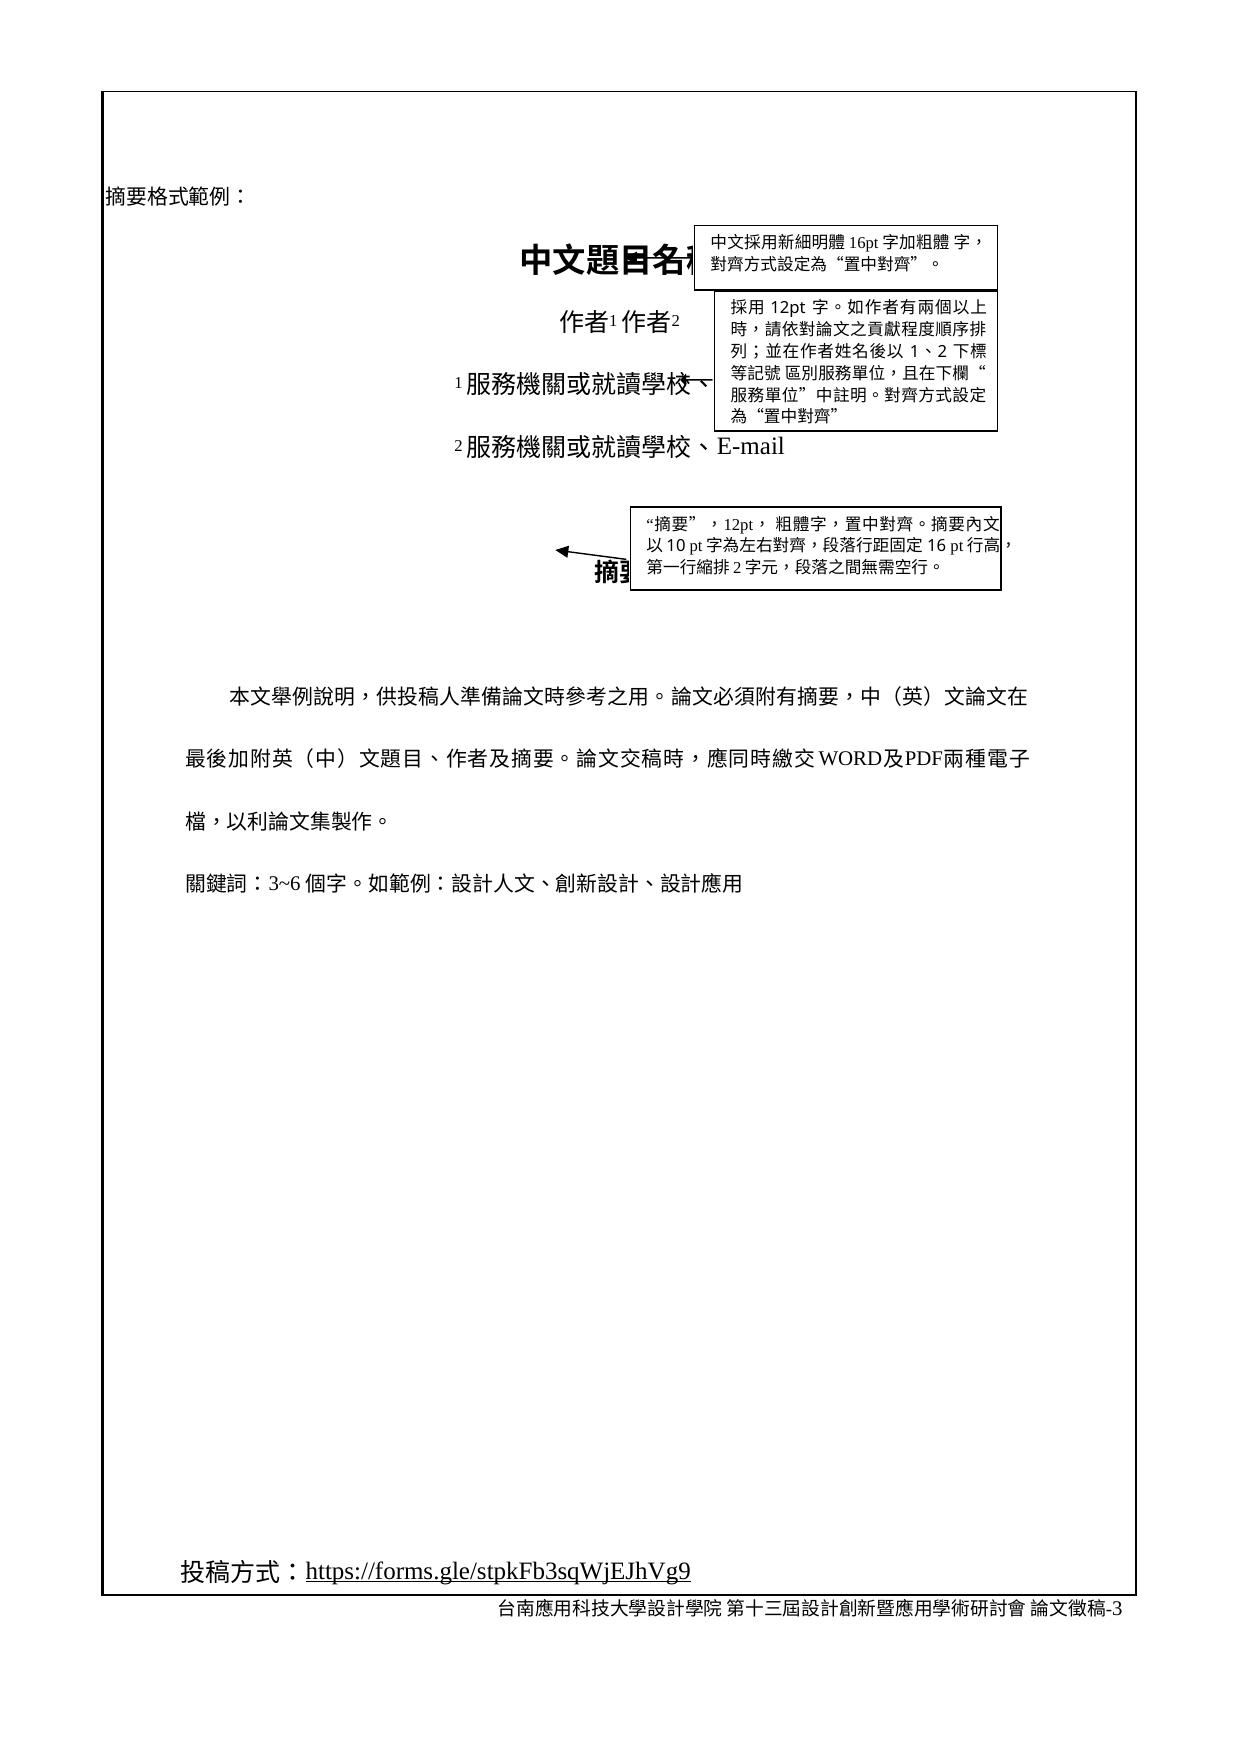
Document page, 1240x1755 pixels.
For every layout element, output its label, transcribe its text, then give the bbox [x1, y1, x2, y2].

table_cell 摘要格式範例： 中文題目名稱 作者1 作者2 1 服務機關或就讀學校、E-mail 2 服務機關或就讀學校、E-mail 摘要 本文舉例說明，供投稿人準備論文時參考之用。論文必須附有摘要，中（英）文論文在最後加附英（中）文題目、作者及摘要。論文交稿時，應同時繳交WORD及PDF兩種電子檔，以利論文集製作。 關鍵詞：3~6 個字。如範例：設計人文、創新設計、設計應用 投稿方式：https://forms.gle/stpkFb3sqWjEJhVg9 [104, 92, 1135, 1594]
table_cell [1137, 91, 1167, 1594]
